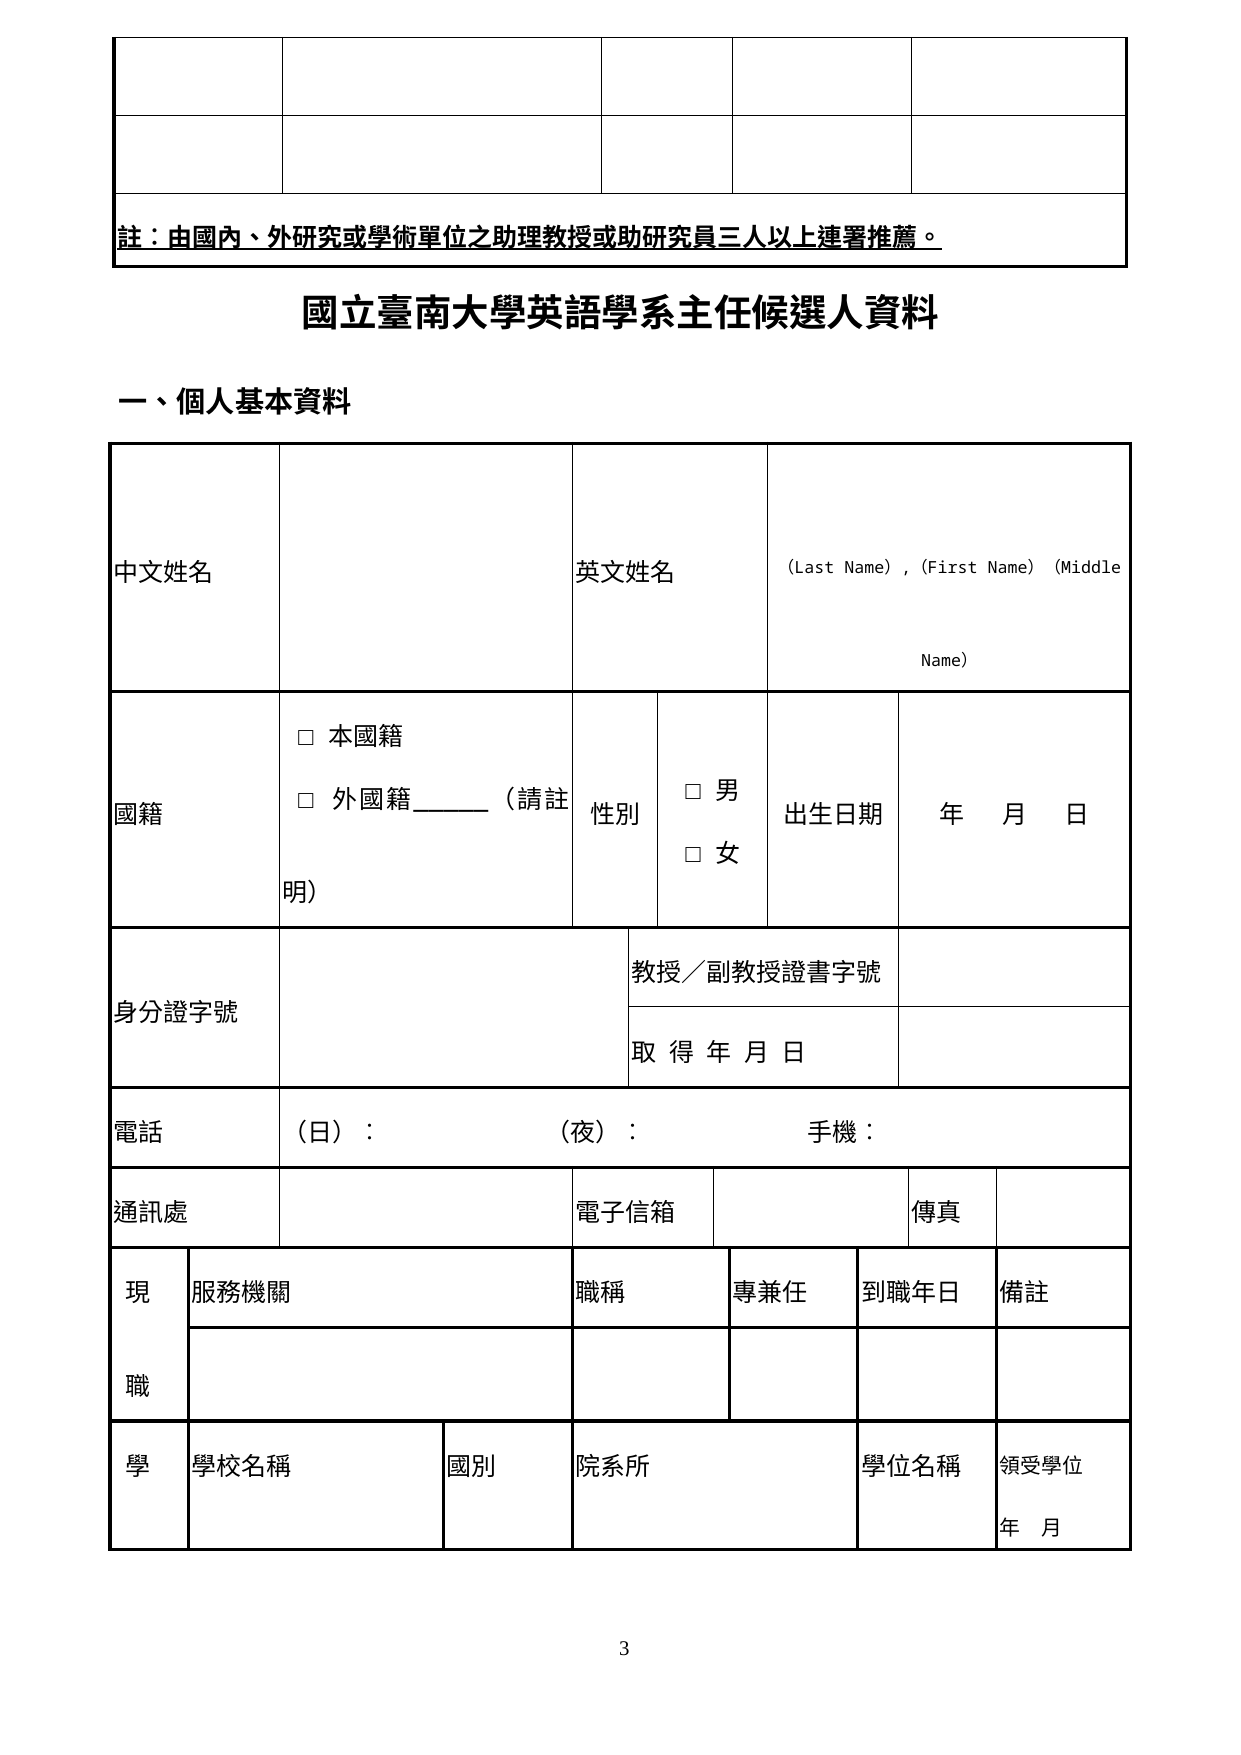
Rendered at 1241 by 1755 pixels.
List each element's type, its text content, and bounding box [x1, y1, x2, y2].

table_cell 教授／副教授證書字號 [629, 929, 898, 1006]
text 一、個人基本資料 [118, 358, 1122, 420]
table_cell 學 [112, 1423, 187, 1547]
table_cell 到職年日 [859, 1249, 995, 1326]
table_cell [574, 1329, 728, 1419]
table_cell [280, 929, 628, 1086]
table_cell [731, 1329, 856, 1419]
table_cell [733, 116, 911, 192]
table_cell 職稱 [574, 1249, 728, 1326]
table_cell 身分證字號 [112, 929, 279, 1086]
table_cell [912, 38, 1125, 114]
table_cell 服務機關 [190, 1249, 571, 1326]
table_cell [116, 116, 282, 192]
table_cell [190, 1329, 571, 1419]
table_cell 現職 [112, 1249, 187, 1419]
table_cell □ 本國籍 □ 外國籍_____（請註明） [280, 693, 572, 926]
table_cell 取 得 年 月 日 [629, 1007, 898, 1086]
table_cell 領受學位 年 月 [998, 1423, 1129, 1547]
table_cell [998, 1329, 1129, 1419]
table_cell [997, 1169, 1129, 1246]
table_cell [733, 38, 911, 114]
table_cell [602, 38, 732, 114]
table_cell 年 月 日 [899, 693, 1129, 926]
table_cell [714, 1169, 908, 1246]
table_cell [280, 1169, 572, 1246]
table_cell 備註 [998, 1249, 1129, 1326]
table_cell 電話 [112, 1089, 279, 1166]
table_cell [899, 1007, 1129, 1086]
table_cell [283, 38, 601, 114]
table_cell 註︰由國內、外研究或學術單位之助理教授或助研究員三人以上連署推薦。 [116, 194, 1125, 265]
table_header （Last Name）,（First Name）（Middle Name） [768, 445, 1129, 690]
table_cell 通訊處 [112, 1169, 279, 1246]
table_cell 性別 [573, 693, 657, 926]
table_header 英文姓名 [573, 445, 767, 690]
table_cell 學校名稱 [190, 1423, 442, 1547]
table_cell 學位名稱 [859, 1423, 995, 1547]
table_cell 電子信箱 [573, 1169, 713, 1246]
table_cell 國別 [445, 1423, 571, 1547]
table_cell 院系所 [574, 1423, 856, 1547]
table_cell 國籍 [112, 693, 279, 926]
table_cell [602, 116, 732, 192]
table_cell （日）︰ （夜）︰ 手機︰ [280, 1089, 1129, 1166]
table_cell □ 男 □ 女 [658, 693, 767, 926]
table_cell [116, 38, 282, 114]
table_header 中文姓名 [112, 445, 279, 690]
table_cell 出生日期 [768, 693, 898, 926]
table_header [280, 445, 572, 690]
table_cell [899, 929, 1129, 1006]
table_cell 專兼任 [731, 1249, 856, 1326]
table_cell [283, 116, 601, 192]
table_cell [859, 1329, 995, 1419]
table_cell [912, 116, 1125, 192]
table_cell 傳真 [909, 1169, 996, 1246]
text 國立臺南大學英語學系主任候選人資料 [118, 268, 1122, 331]
